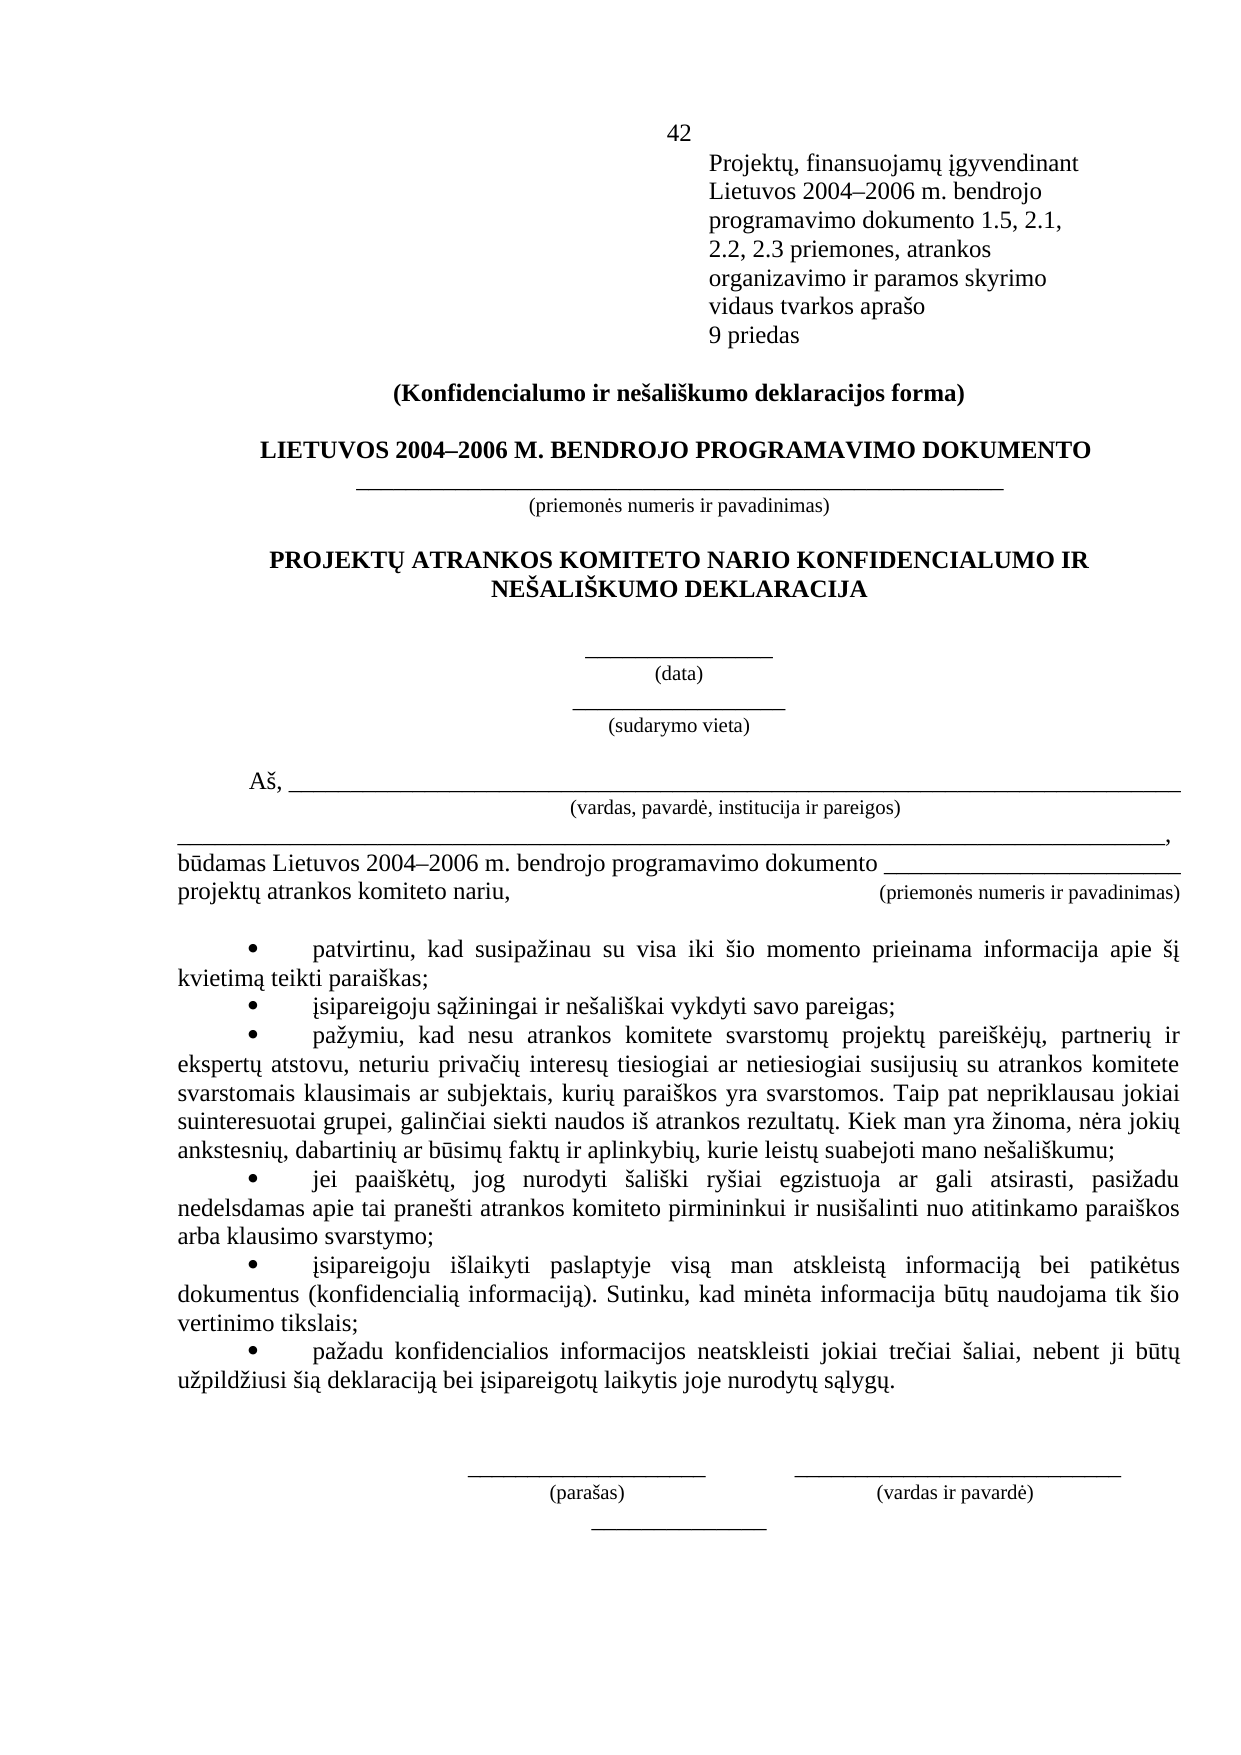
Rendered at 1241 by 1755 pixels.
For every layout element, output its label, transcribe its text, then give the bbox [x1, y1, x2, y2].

text _________________ [177, 684, 1181, 713]
text  įsipareigoju išlaikyti paslaptyje visą man atskleistą informaciją bei patikėtus dokumentus (konfidencialią informaciją). Sutinku, kad minėta informacija būtų naudojama tik šio vertinimo tikslais; [177, 1250, 1181, 1336]
text vidaus tvarkos aprašo [177, 291, 1181, 320]
text  patvirtinu, kad susipažinau su visa iki šio momento prieinama informacija apie šį kvietimą teikti paraiškas; [177, 934, 1181, 991]
text  pažadu konfidencialios informacijos neatskleisti jokiai trečiai šaliai, nebent ji būtų užpildžiusi šią deklaraciją bei įsipareigotų laikytis joje nurodytų sąlygų. [177, 1336, 1181, 1394]
text ______________ [177, 1504, 1181, 1533]
text projektų atrankos komiteto nariu, (priemonės numeris ir pavadinimas) [177, 876, 1181, 905]
text Projektų, finansuojamų įgyvendinant [177, 148, 1181, 176]
text PROJEKTŲ ATRANKOS KOMITETO NARIO KONFIDENCIALUMO IR NEŠALIŠKUMO DEKLARACIJA [177, 545, 1181, 603]
text 9 priedas [177, 320, 1181, 349]
text (vardas, pavardė, institucija ir pareigos) [177, 795, 1181, 819]
text (priemonės numeris ir pavadinimas) [177, 493, 1181, 517]
text (parašas) (vardas ir pavardė) [177, 1480, 1181, 1504]
text 2.2, 2.3 priemones, atrankos [177, 234, 1181, 263]
text programavimo dokumento 1.5, 2.1, [177, 205, 1181, 234]
text _______________________________________________________________________________, būdamas Lietuvos 2004–2006 m. bendrojo programavimo dokumento [177, 819, 1181, 876]
text (sudarymo vieta) [177, 713, 1181, 737]
text  jei paaiškėtų, jog nurodyti šališki ryšiai egzistuoja ar gali atsirasti, pasižadu nedelsdamas apie tai pranešti atrankos komiteto pirmininkui ir nusišalinti nuo atitinkamo paraiškos arba klausimo svarstymo; [177, 1164, 1181, 1250]
text Aš, [177, 766, 1181, 795]
text (data) [177, 660, 1181, 684]
text LIETUVOS 2004–2006 M. BENDROJO PROGRAMAVIMO DOKUMENTO [171, 435, 1181, 464]
text  įsipareigoju sąžiningai ir nešališkai vykdyti savo pareigas; [177, 991, 1181, 1020]
text organizavimo ir paramos skyrimo [177, 263, 1181, 291]
text _______________ [177, 632, 1181, 660]
text  pažymiu, kad nesu atrankos komitete svarstomų projektų pareiškėjų, partnerių ir ekspertų atstovu, neturiu privačių interesų tiesiogiai ar netiesiogiai susijusių su atrankos komitete svarstomais klausimais ar subjektais, kurių paraiškos yra svarstomos. Taip pat nepriklausau jokiai suinteresuotai grupei, galinčiai siekti naudos iš atrankos rezultatų. Kiek man yra žinoma, nėra jokių ankstesnių, dabartinių ar būsimų faktų ir aplinkybių, kurie leistų suabejoti mano nešališkumu; [177, 1020, 1181, 1164]
text Lietuvos 2004–2006 m. bendrojo [177, 176, 1181, 205]
text (Konfidencialumo ir nešališkumo deklaracijos forma) [177, 378, 1181, 406]
